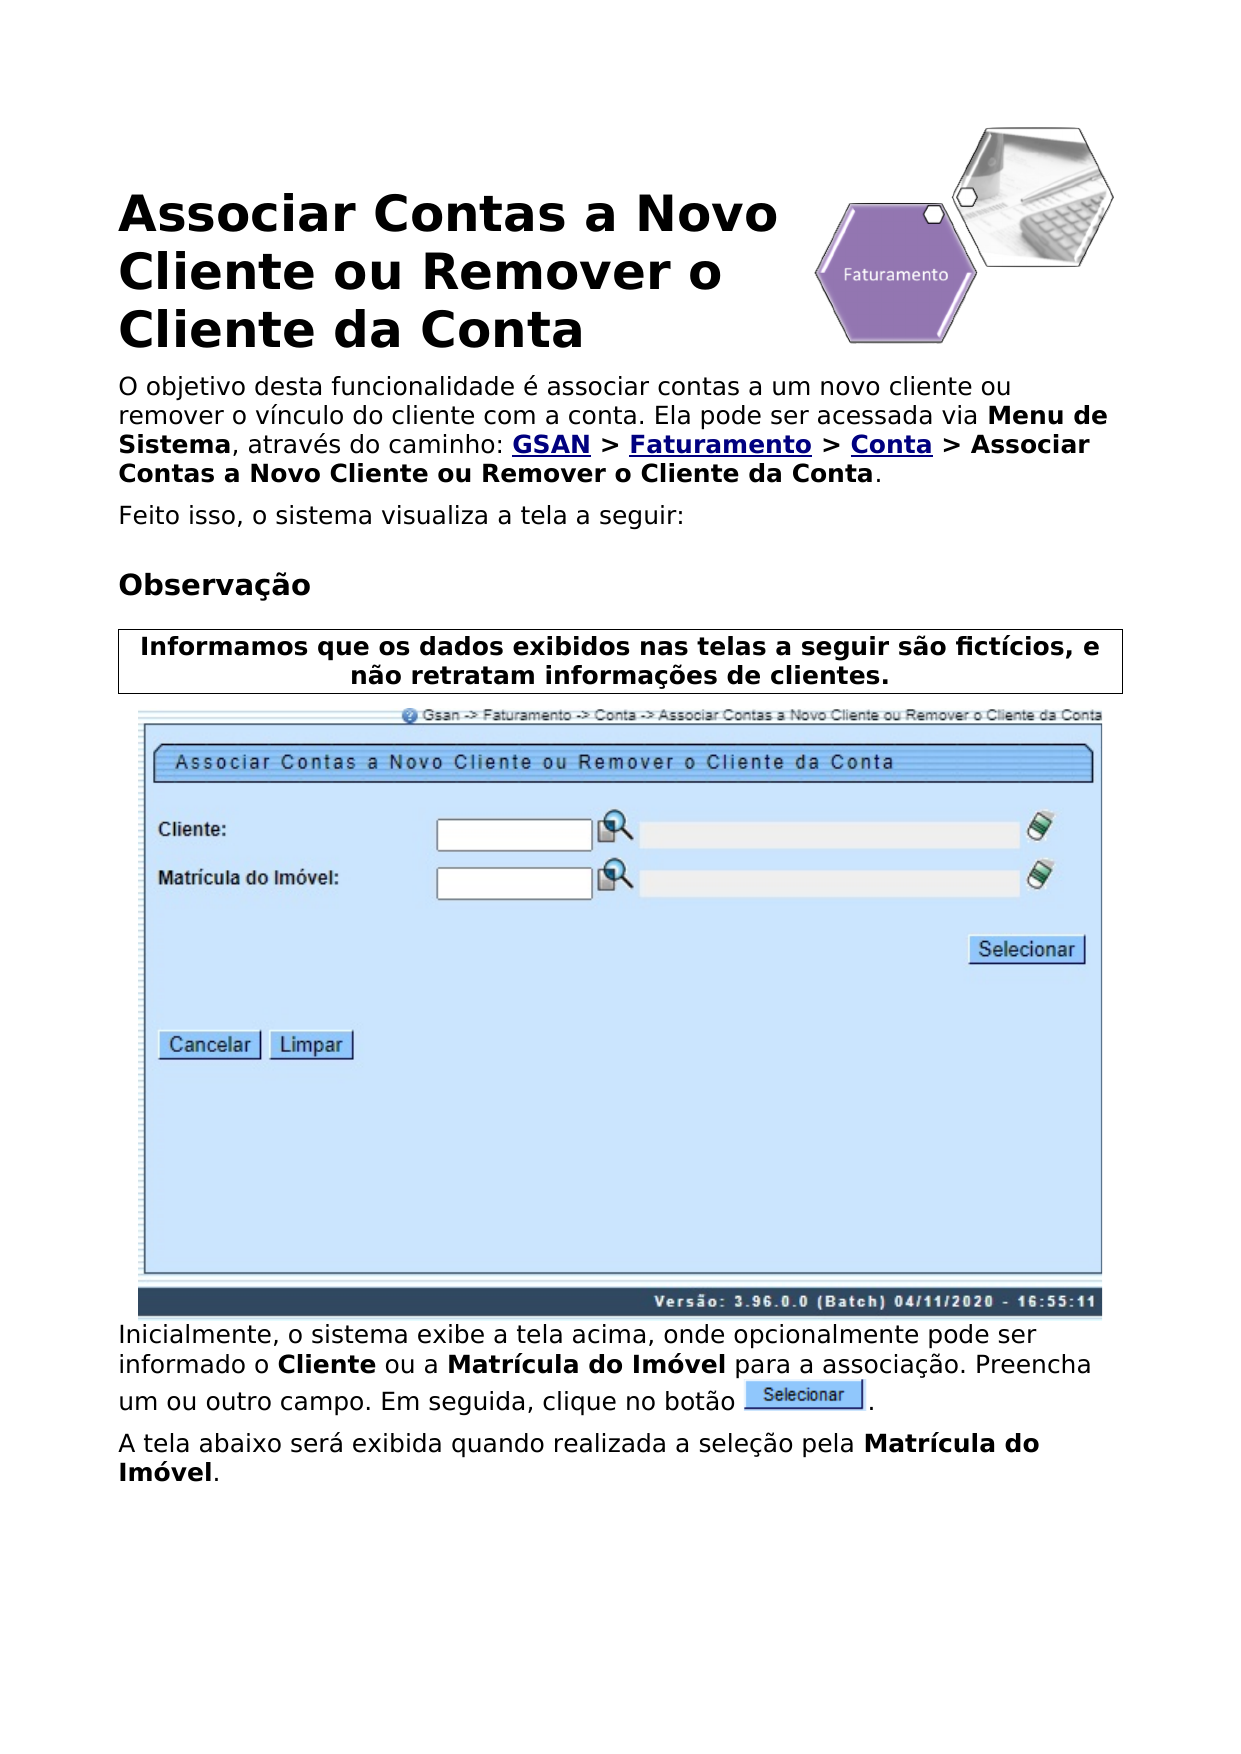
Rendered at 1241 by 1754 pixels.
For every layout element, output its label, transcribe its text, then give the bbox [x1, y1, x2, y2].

picture [809, 118, 1123, 349]
text Feito isso, o sistema visualiza a tela a seguir: [118, 501, 1122, 530]
text A tela abaixo será exibida quando realizada a seleção pela Matrícula do Imóvel. [118, 1429, 1122, 1487]
table_header Informamos que os dados exibidos nas telas a seguir são fictícios, e não retratam informações de clientes. [119, 630, 1122, 693]
subtitle Observação [118, 568, 1122, 602]
text O objetivo desta funcionalidade é associar contas a um novo cliente ou remover o vínculo do cliente com a conta. Ela pode ser acessada via Menu de Sistema, através do caminho: GSAN > Faturamento > Conta > Associar Contas a Novo Cliente ou Remover o Cliente da Conta. [118, 372, 1122, 489]
picture [743, 1379, 868, 1411]
text Inicialmente, o sistema exibe a tela acima, onde opcionalmente pode ser informado o Cliente ou a Matrícula do Imóvel para a associação. Preencha um ou outro campo. Em seguida, clique no botão . [118, 793, 1122, 1416]
picture [138, 708, 1103, 1321]
subtitle Associar Contas a Novo Cliente ou Remover o Cliente da Conta [118, 185, 1122, 359]
